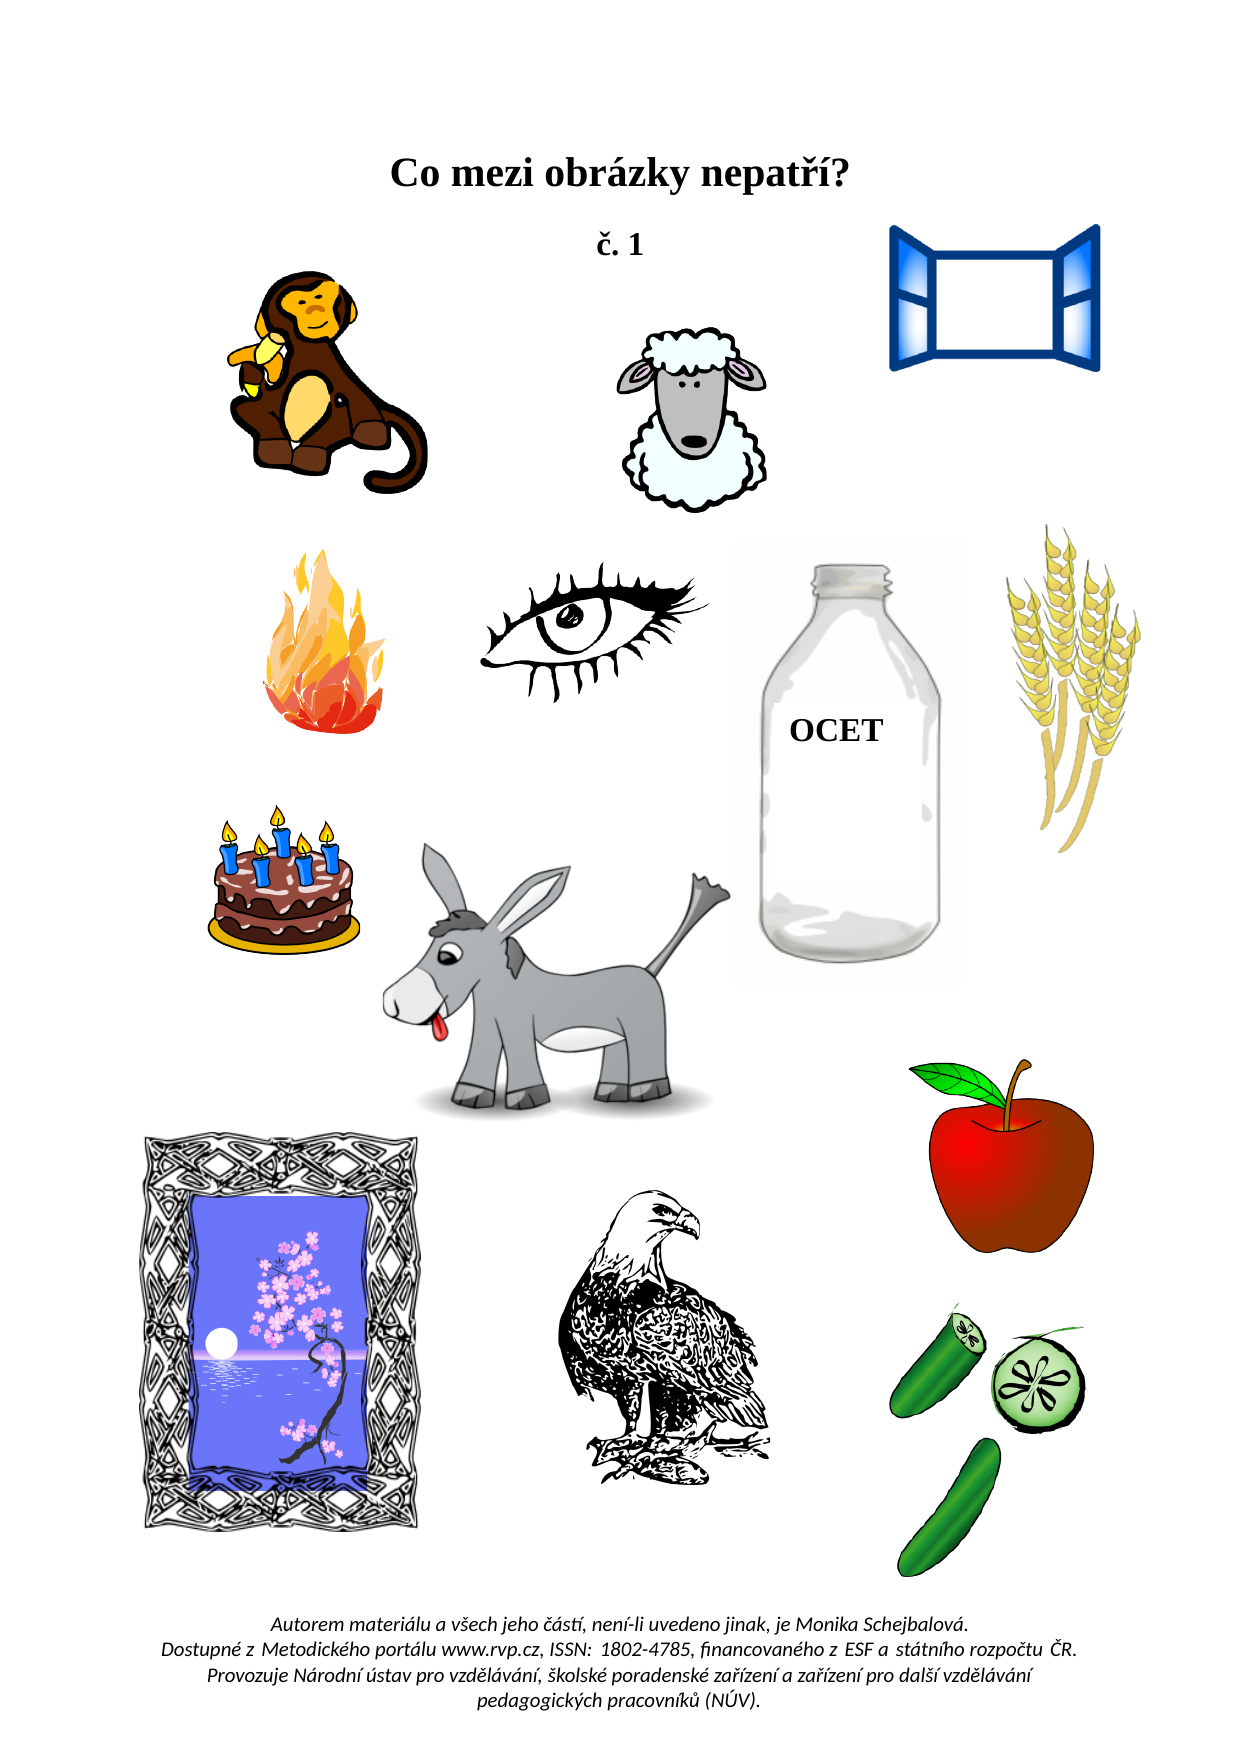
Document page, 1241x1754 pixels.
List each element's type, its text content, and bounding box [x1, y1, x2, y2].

picture [1006, 524, 1141, 853]
text č. 1 [148, 224, 888, 263]
picture [558, 1190, 771, 1485]
text Co mezi obrázky nepatří? [148, 148, 1093, 196]
picture [616, 327, 767, 513]
picture [480, 561, 711, 703]
picture [227, 271, 428, 494]
picture [908, 1059, 1094, 1253]
picture [889, 224, 1101, 372]
picture [207, 805, 361, 955]
picture [227, 542, 420, 734]
picture [889, 1303, 1088, 1577]
picture [382, 541, 966, 1122]
picture [108, 1132, 421, 1532]
